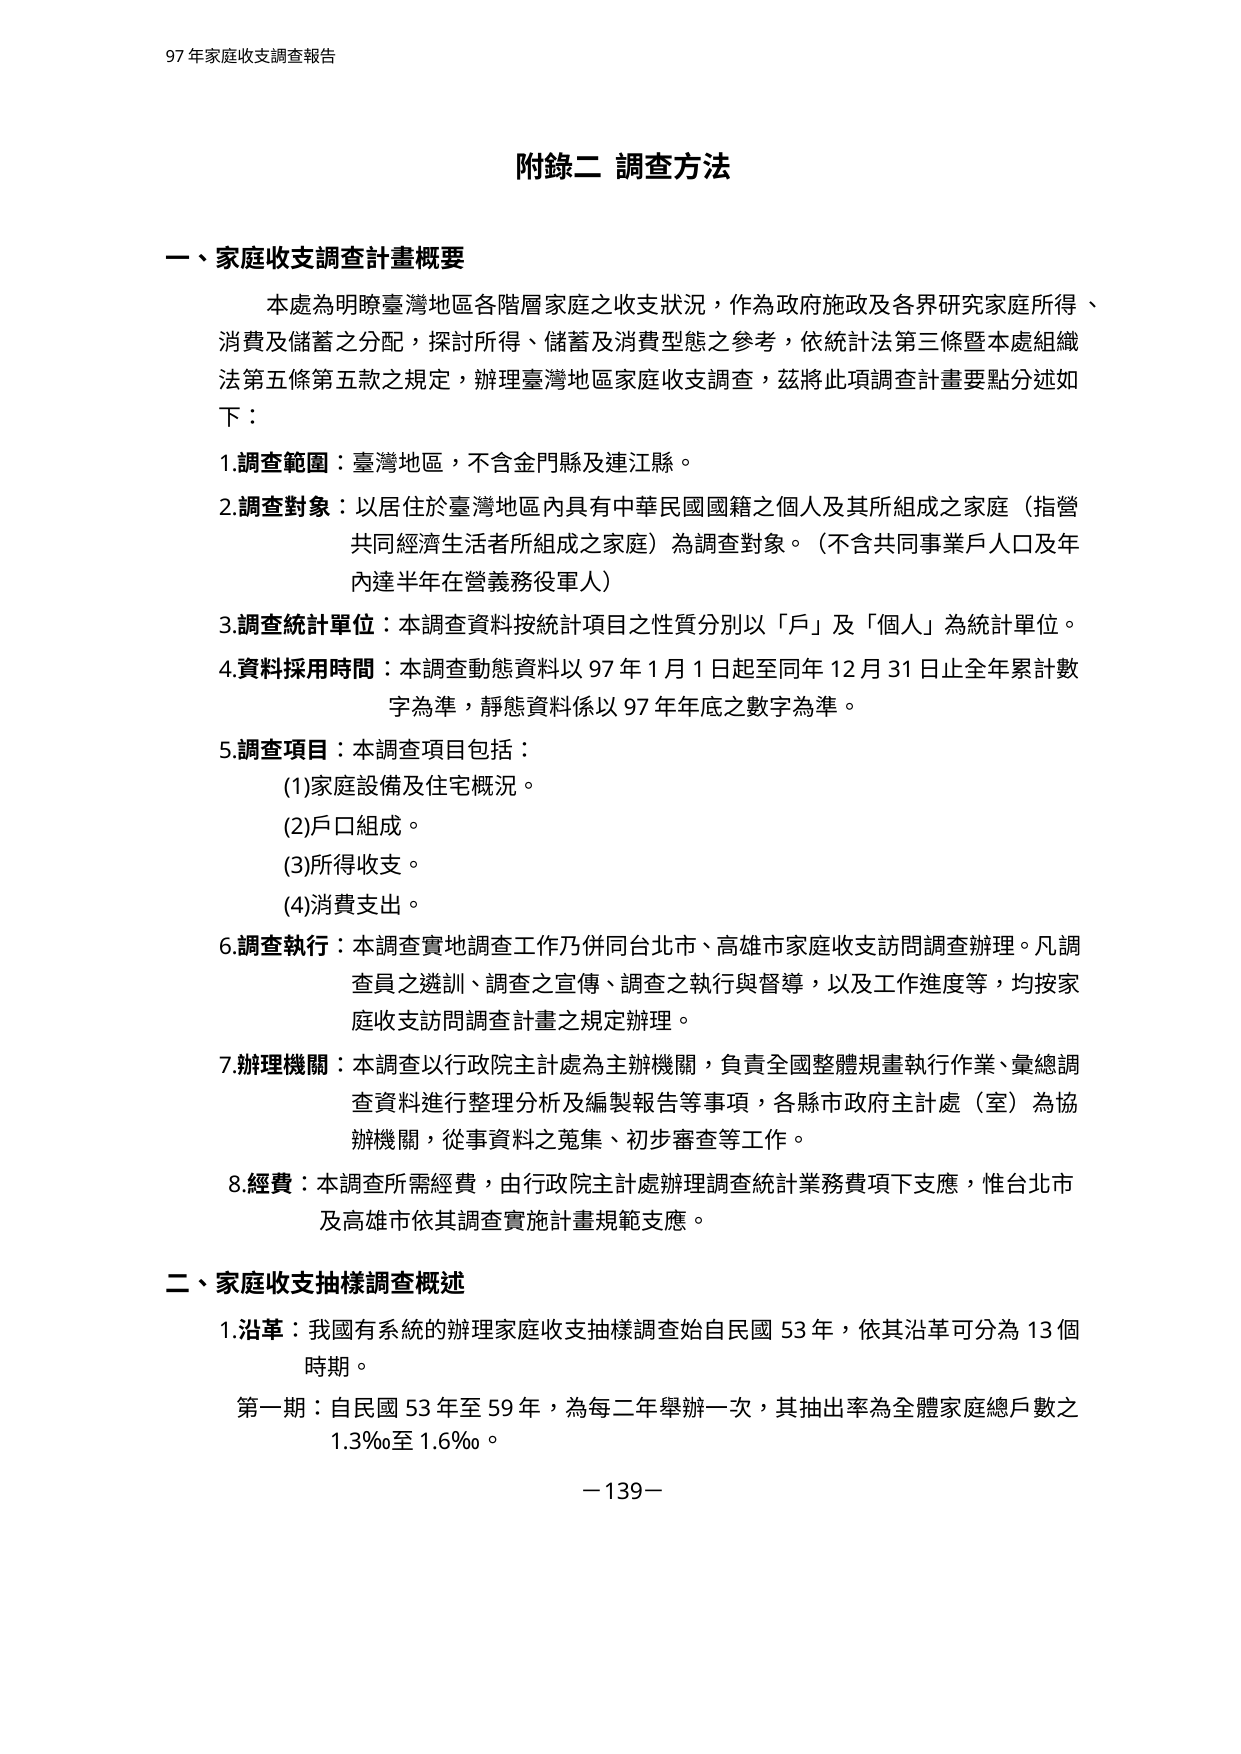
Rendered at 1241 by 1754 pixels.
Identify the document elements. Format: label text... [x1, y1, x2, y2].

text 2.調查對象：以居住於臺灣地區內具有中華民國國籍之個人及其所組成之家庭（指營共同經濟生活者所組成之家庭）為調查對象。（不含共同事業戶人口及年內達半年在營義務役軍人） [218, 485, 1081, 598]
text (1)家庭設備及住宅概況。 [283, 766, 1081, 802]
text 1.沿革：我國有系統的辦理家庭收支抽樣調查始自民國53年，依其沿革可分為13個時期。 [218, 1308, 1081, 1383]
text 附錄二 調查方法 [165, 148, 1081, 185]
text 7.辦理機關：本調查以行政院主計處為主辦機關，負責全國整體規畫執行作業、彙總調查資料進行整理分析及編製報告等事項，各縣市政府主計處（室）為協辦機關，從事資料之蒐集、初步審查等工作。 [218, 1043, 1081, 1156]
text 一、家庭收支調查計畫概要 [165, 237, 1081, 275]
text 8.經費：本調查所需經費，由行政院主計處辦理調查統計業務費項下支應，惟台北市及高雄市依其調查實施計畫規範支應。 [228, 1162, 1081, 1237]
text (2)戶口組成。 [283, 806, 1081, 841]
text 1.調查範圍：臺灣地區，不含金門縣及連江縣。 [218, 441, 1081, 479]
text 4.資料採用時間：本調查動態資料以97年1月1日起至同年12月31日止全年累計數字為準，靜態資料係以97年年底之數字為準。 [218, 648, 1081, 723]
text 5.調查項目：本調查項目包括： [218, 729, 1081, 766]
text 本處為明瞭臺灣地區各階層家庭之收支狀況，作為政府施政及各界研究家庭所得、消費及儲蓄之分配，探討所得、儲蓄及消費型態之參考，依統計法第三條暨本處組織法第五條第五款之規定，辦理臺灣地區家庭收支調查，茲將此項調查計畫要點分述如下： [218, 283, 1081, 433]
text 6.調查執行：本調查實地調查工作乃併同台北市、高雄市家庭收支訪問調查辦理。凡調查員之遴訓、調查之宣傳、調查之執行與督導，以及工作進度等，均按家庭收支訪問調查計畫之規定辦理。 [218, 925, 1081, 1037]
text (3)所得收支。 [283, 846, 1081, 881]
text (4)消費支出。 [283, 885, 1081, 921]
text 二、家庭收支抽樣調查概述 [165, 1262, 1081, 1300]
text 3.調查統計單位：本調查資料按統計項目之性質分別以「戶」及「個人」為統計單位。 [218, 604, 1081, 641]
text 第一期：自民國53年至59年，為每二年舉辦一次，其抽出率為全體家庭總戶數之1.3‰至1.6‰。 [236, 1389, 1081, 1456]
